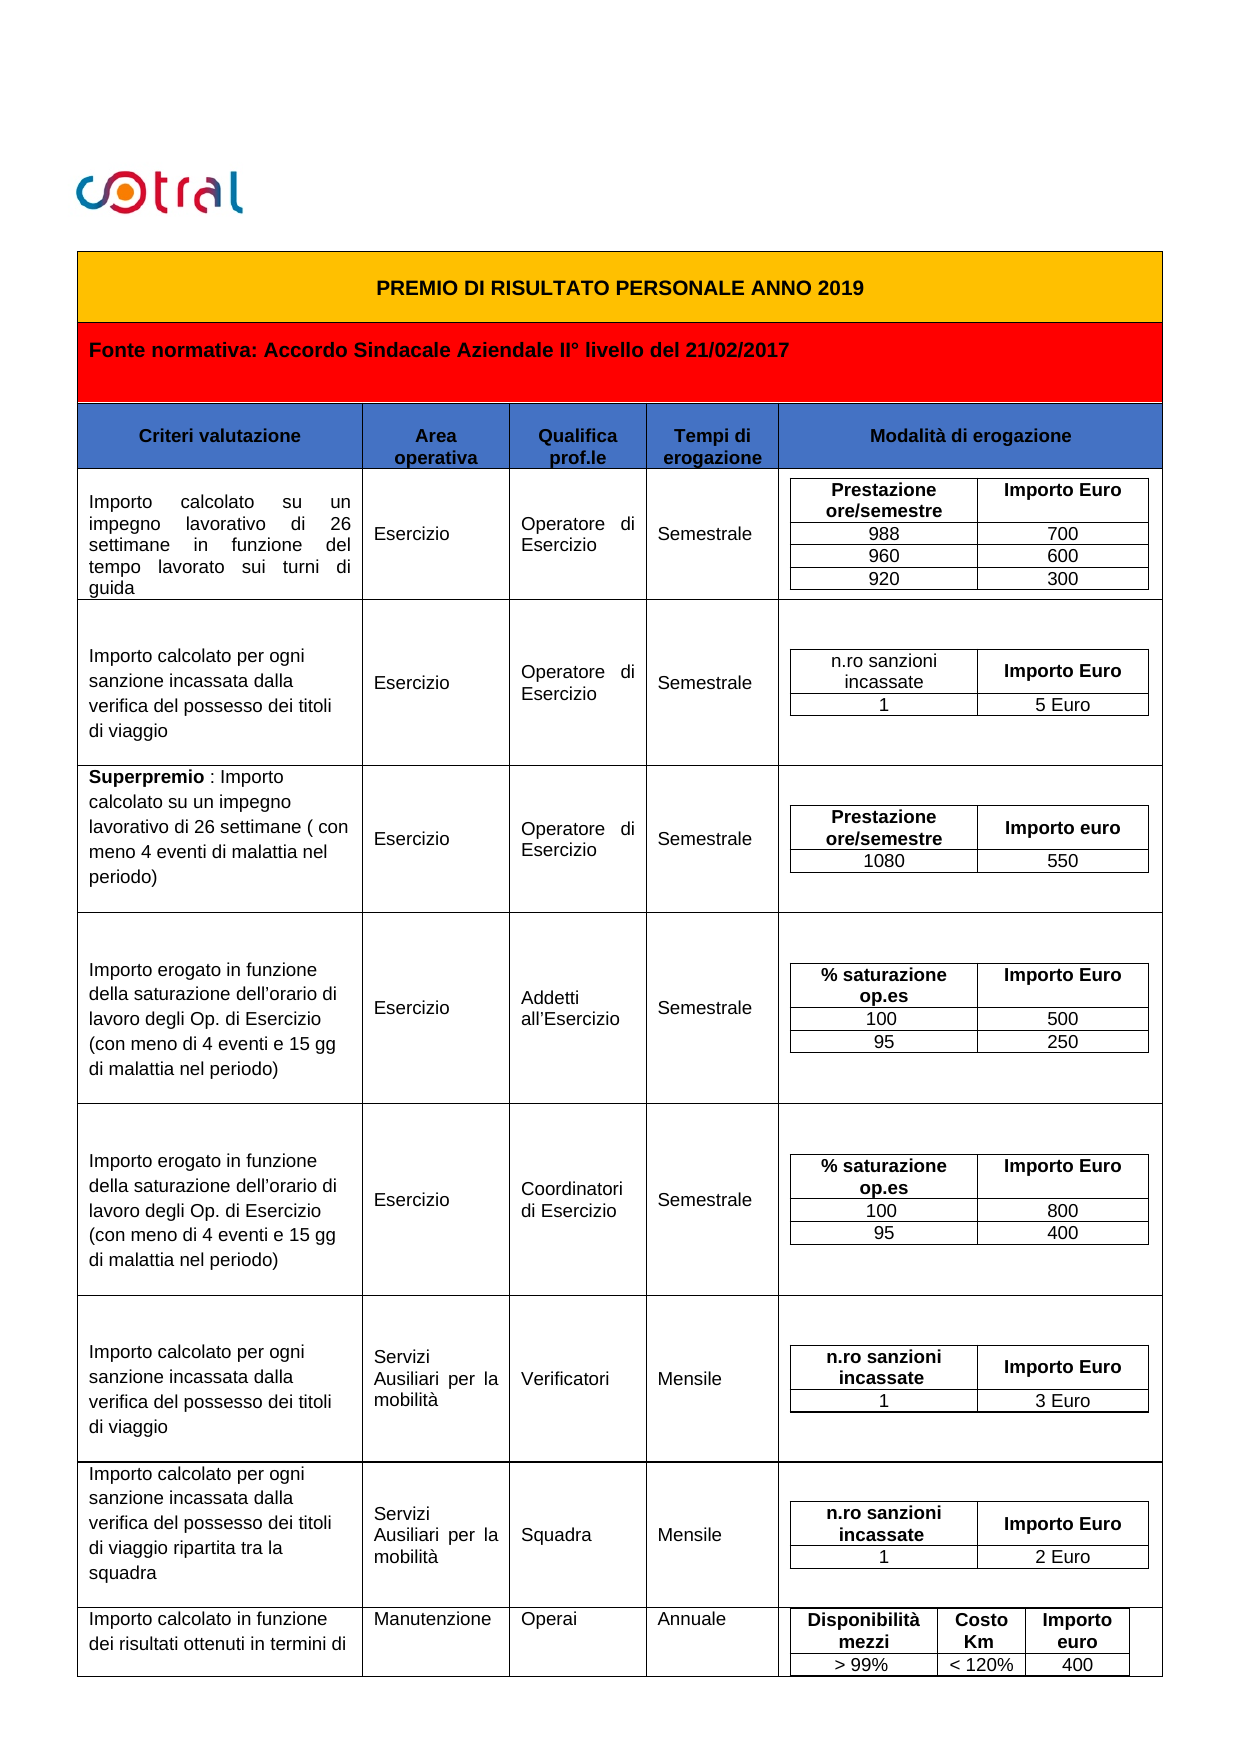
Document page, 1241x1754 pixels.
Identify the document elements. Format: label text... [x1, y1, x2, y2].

table_cell Semestrale [647, 469, 778, 599]
table_cell Esercizio [363, 1104, 509, 1295]
table_cell Tempi di erogazione [647, 404, 778, 468]
table_cell Squadra [510, 1463, 646, 1607]
table_header Prestazione ore/semestre [791, 806, 977, 849]
table_header Importo Euro [978, 479, 1148, 522]
table_cell Servizi Ausiliari per la mobilità [363, 1463, 509, 1607]
table_cell 500 [978, 1008, 1148, 1029]
table_cell Coordinatori di Esercizio [510, 1104, 646, 1295]
table_cell 920 [791, 568, 977, 589]
table_header % saturazione op.es [791, 1155, 977, 1198]
table_cell 3 Euro [978, 1390, 1148, 1411]
table_cell Esercizio [363, 766, 509, 912]
table_cell Semestrale [647, 913, 778, 1103]
table_cell Addetti all’Esercizio [510, 913, 646, 1103]
table_header n.ro sanzioni incassate [791, 1346, 977, 1389]
table_cell Semestrale [647, 600, 778, 765]
table_cell Operatore di Esercizio [510, 469, 646, 599]
table_cell 1080 [791, 850, 977, 872]
table_header PREMIO DI RISULTATO PERSONALE ANNO 2019 [78, 252, 1162, 322]
table_cell 800 [978, 1199, 1148, 1221]
table_cell 300 [978, 568, 1148, 589]
table_cell [1130, 1608, 1162, 1676]
table_cell Importo calcolato per ogni sanzione incassata dalla verifica del possesso dei titoli di viaggio [78, 600, 362, 765]
table_cell [779, 766, 1162, 912]
table_cell 95 [791, 1222, 977, 1243]
table_cell 550 [978, 850, 1148, 872]
table_cell 400 [1026, 1654, 1129, 1675]
table_cell Esercizio [363, 469, 509, 599]
table_header n.ro sanzioni incassate [791, 650, 977, 693]
table_cell Fonte normativa: Accordo Sindacale Aziendale II° livello del 21/02/2017 [78, 323, 1162, 402]
table_header Importo Euro [978, 1346, 1148, 1389]
table_header Importo euro [1026, 1609, 1129, 1652]
table_cell [779, 1608, 790, 1676]
table_header Prestazione ore/semestre [791, 479, 977, 522]
table_cell 250 [978, 1031, 1148, 1052]
table_cell Operatore di Esercizio [510, 766, 646, 912]
table_header Importo Euro [978, 1155, 1148, 1198]
table_header Costo Km [938, 1609, 1025, 1652]
table_cell 988 [791, 523, 977, 544]
table_cell Annuale [647, 1608, 778, 1676]
table_cell Qualifica prof.le [510, 404, 646, 468]
table_cell Semestrale [647, 1104, 778, 1295]
table_cell [779, 469, 1162, 599]
table_cell 1 [791, 1390, 977, 1411]
table_cell 5 Euro [978, 694, 1148, 715]
table_cell Modalità di erogazione [779, 404, 1162, 468]
table_cell [779, 913, 1162, 1103]
table_cell Importo calcolato su un impegno lavorativo di 26 settimane in funzione del tempo lavorato sui turni di guida [78, 469, 362, 599]
table_cell [779, 600, 1162, 765]
table_cell Area operativa [363, 404, 509, 468]
table_cell Esercizio [363, 600, 509, 765]
table_cell 1 [791, 1546, 977, 1568]
table_cell Importo erogato in funzione della saturazione dell’orario di lavoro degli Op. di Esercizio (con meno di 4 eventi e 15 gg di malattia nel periodo) [78, 913, 362, 1103]
table_cell Manutenzione [363, 1608, 509, 1676]
table_cell 2 Euro [978, 1546, 1148, 1568]
table_cell 100 [791, 1008, 977, 1029]
table_cell Mensile [647, 1463, 778, 1607]
table_header Importo Euro [978, 964, 1148, 1007]
table_header % saturazione op.es [791, 964, 977, 1007]
table_cell Esercizio [363, 913, 509, 1103]
table_cell Verificatori [510, 1296, 646, 1461]
table_cell Operai [510, 1608, 646, 1676]
table_cell 1 [791, 694, 977, 715]
table_cell [779, 1104, 1162, 1295]
table_cell 960 [791, 545, 977, 567]
table_cell Importo calcolato in funzione dei risultati ottenuti in termini di disponibilità dei mezzi e il costo chilometrico medio aziendale (con meno di 4 eventi e 15 gg di malattia nel periodo) [78, 1608, 362, 1676]
table_cell Operatore di Esercizio [510, 600, 646, 765]
table_header Importo euro [978, 806, 1148, 849]
table_header n.ro sanzioni incassate [791, 1502, 977, 1545]
table_cell 700 [978, 523, 1148, 544]
table_cell Importo calcolato per ogni sanzione incassata dalla verifica del possesso dei titoli di viaggio [78, 1296, 362, 1461]
table_cell 95 [791, 1031, 977, 1052]
table_cell 600 [978, 545, 1148, 567]
table_cell Importo calcolato per ogni sanzione incassata dalla verifica del possesso dei titoli di viaggio ripartita tra la squadra [78, 1463, 362, 1607]
table_cell 100 [791, 1199, 977, 1221]
table_cell 400 [978, 1222, 1148, 1243]
table_cell Mensile [647, 1296, 778, 1461]
table_header Disponibilità mezzi [791, 1609, 937, 1652]
table_cell [779, 1296, 1162, 1461]
table_cell Superpremio : Importo calcolato su un impegno lavorativo di 26 settimane ( con meno 4 eventi di malattia nel periodo) [78, 766, 362, 912]
table_cell Importo erogato in funzione della saturazione dell’orario di lavoro degli Op. di Esercizio (con meno di 4 eventi e 15 gg di malattia nel periodo) [78, 1104, 362, 1295]
table_cell Servizi Ausiliari per la mobilità [363, 1296, 509, 1461]
table_cell < 120% [938, 1654, 1025, 1675]
table_cell [779, 1463, 1162, 1607]
table_cell Criteri valutazione [78, 404, 362, 468]
table_header Importo Euro [978, 650, 1148, 693]
table_cell Semestrale [647, 766, 778, 912]
table_cell > 99% [791, 1654, 937, 1675]
table_header Importo Euro [978, 1502, 1148, 1545]
